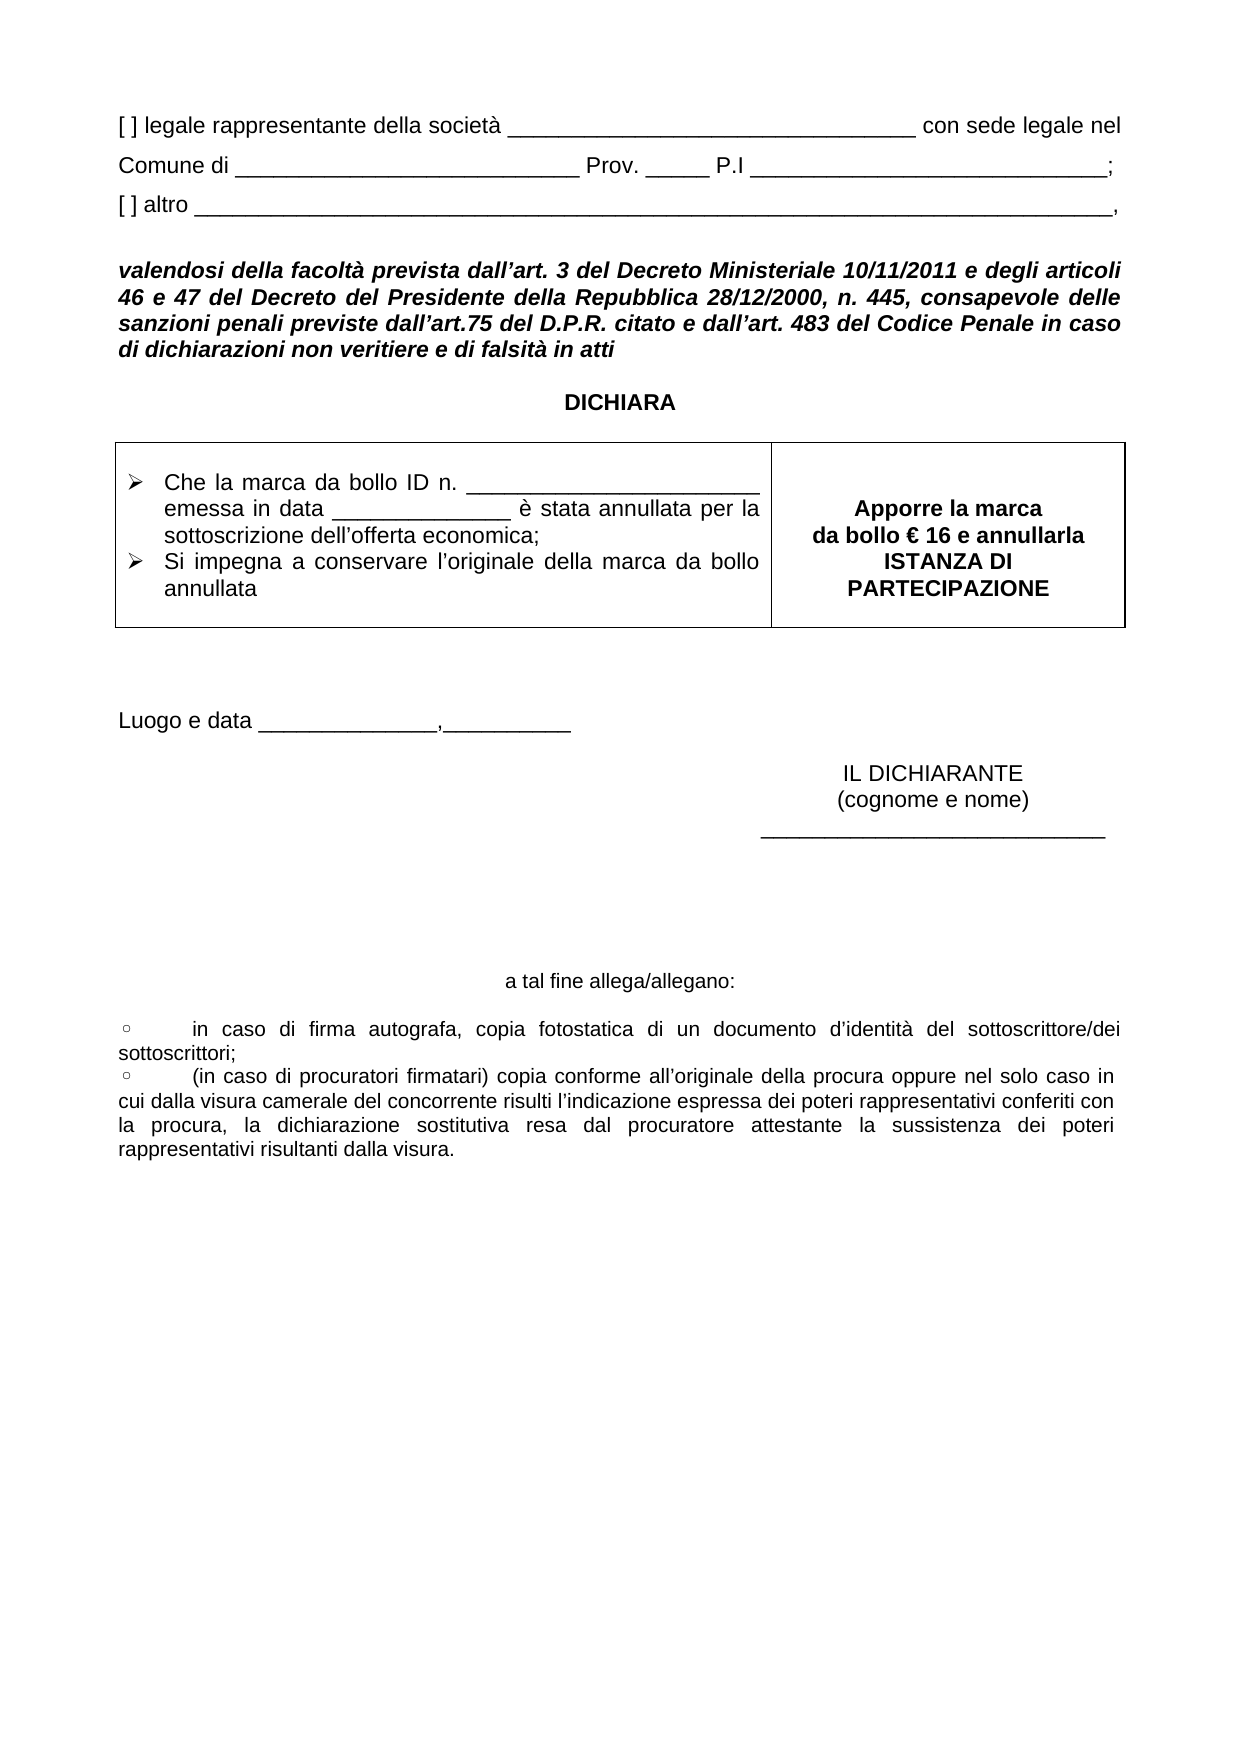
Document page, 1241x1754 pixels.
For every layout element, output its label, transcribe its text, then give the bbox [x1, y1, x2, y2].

text a tal fine allega/allegano: [118, 968, 1122, 992]
table_header Che la marca da bollo ID n. _______________________ emessa in data ______________ è stata annullata per la sottoscrizione dell’offerta economica; Si impegna a conservare l’originale della marca da bollo annullata [116, 443, 771, 627]
text IL DICHIARANTE [699, 760, 1122, 786]
text [ ] legale rappresentante della società ________________________________ con sede legale nel Comune di ___________________________ Prov. _____ P.I ____________________________; [118, 112, 1122, 178]
text (cognome e nome) [699, 786, 1122, 813]
text DICHIARA [118, 389, 1122, 415]
text [ ] altro ________________________________________________________________________, [118, 191, 1122, 218]
text Luogo e data ______________,__________ [118, 707, 1122, 734]
text ___________________________ [699, 813, 1122, 839]
text valendosi della facoltà prevista dall’art. 3 del Decreto Ministeriale 10/11/2011 e degli articoli 46 e 47 del Decreto del Presidente della Repubblica 28/12/2000, n. 445, consapevole delle sanzioni penali previste dall’art.75 del D.P.R. citato e dall’art. 483 del Codice Penale in caso di dichiarazioni non veritiere e di falsità in atti [118, 257, 1122, 363]
list in caso di firma autografa, copia fotostatica di un documento d’identità del sottoscrittore/dei sottoscrittori; [118, 1016, 1122, 1064]
list (in caso di procuratori firmatari) copia conforme all’originale della procura oppure nel solo caso in cui dalla visura camerale del concorrente risulti l’indicazione espressa dei poteri rappresentativi conferiti con la procura, la dichiarazione sostitutiva resa dal procuratore attestante la sussistenza dei poteri rappresentativi risultanti dalla visura. [118, 1064, 1116, 1160]
table_header Apporre la marca da bollo € 16 e annullarla ISTANZA DI PARTECIPAZIONE [772, 443, 1124, 627]
